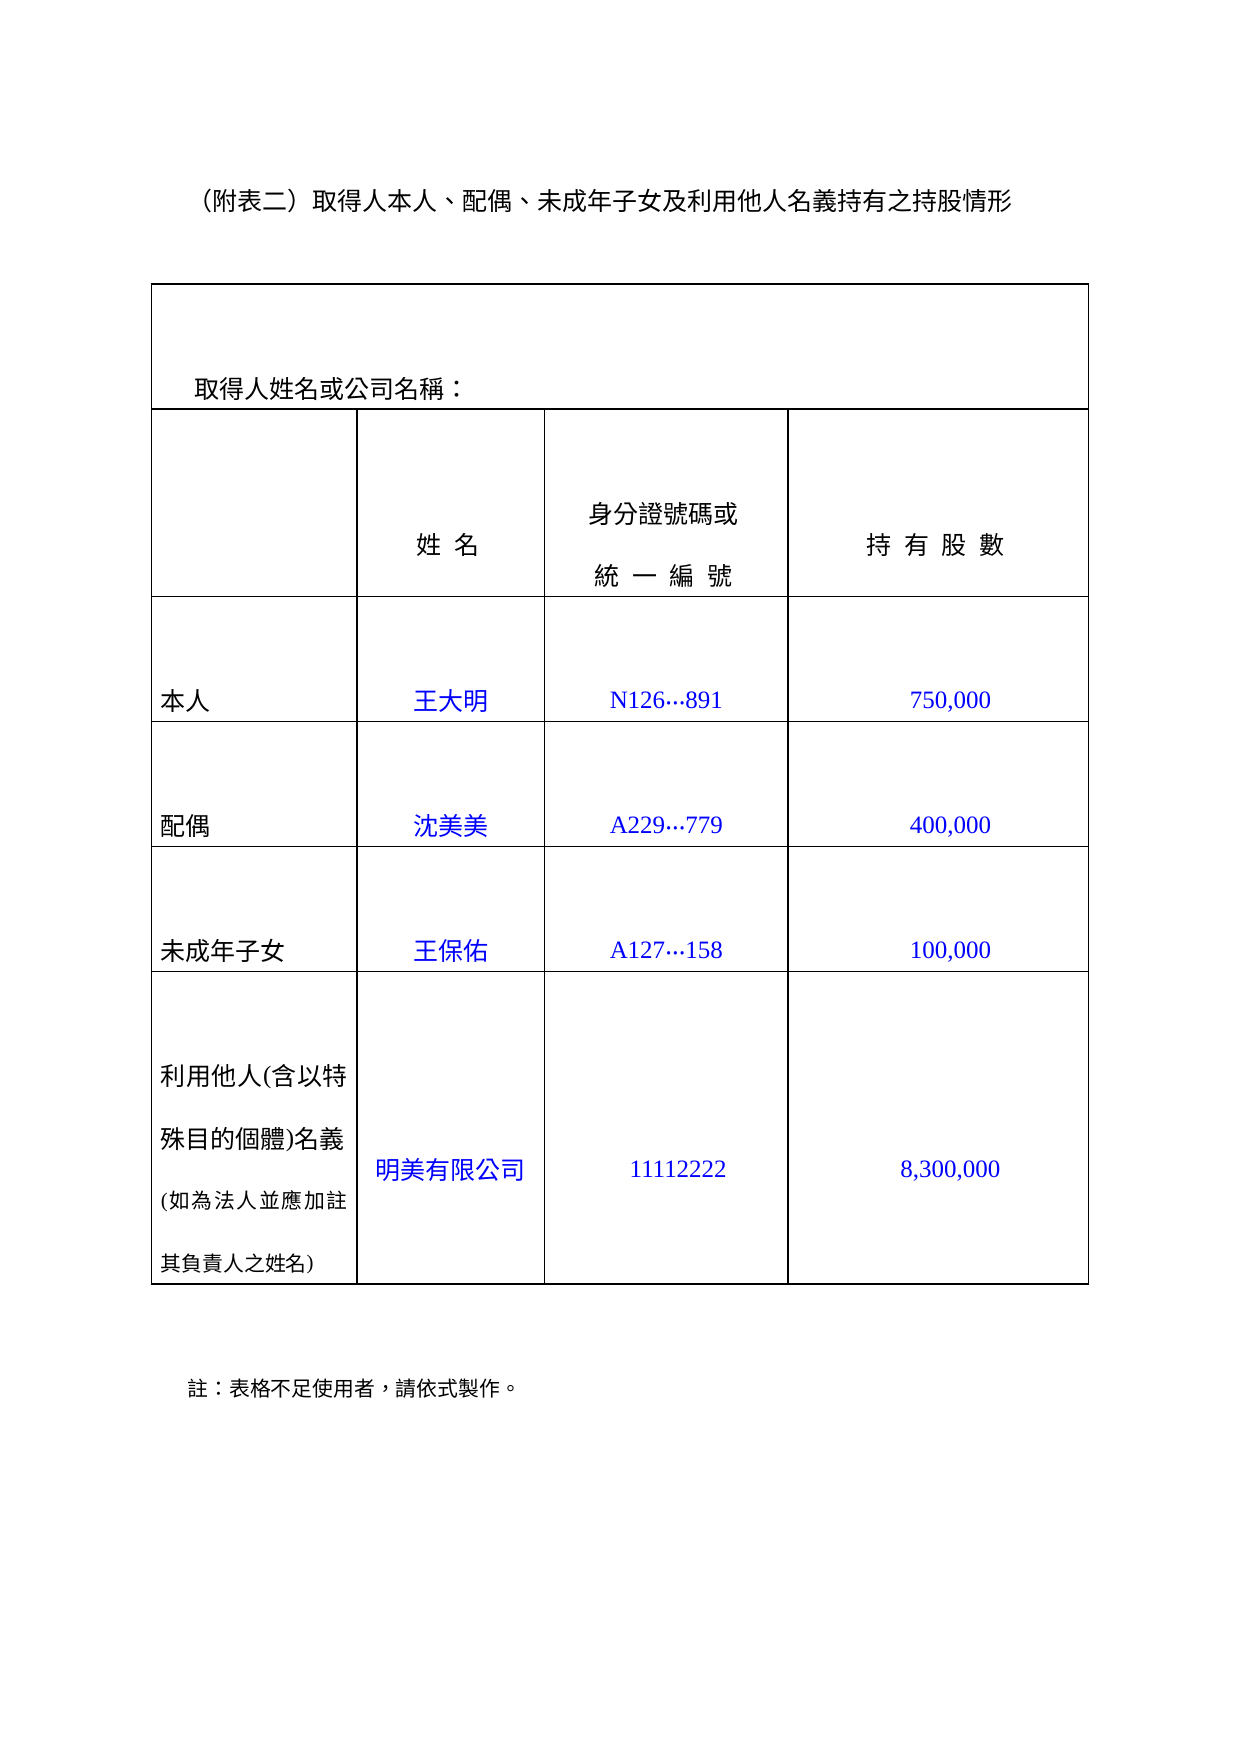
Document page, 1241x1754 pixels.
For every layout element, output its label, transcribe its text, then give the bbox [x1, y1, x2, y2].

table_cell 未成年子女 [152, 847, 356, 971]
table_cell 750,000 [789, 597, 1088, 721]
table_cell 王保佑 [358, 847, 544, 971]
table_cell 配偶 [152, 722, 356, 846]
table_cell 8,300,000 [789, 972, 1088, 1283]
table_cell A127‧‧‧158 [545, 847, 787, 971]
table_cell N126‧‧‧891 [545, 597, 787, 721]
table_cell 11112222 [545, 972, 787, 1283]
text （附表二）取得人本人、配偶、未成年子女及利用他人名義持有之持股情形 [187, 158, 1053, 221]
table_cell 利用他人(含以特殊目的個體)名義 (如為法人並應加註其負責人之姓名) [152, 972, 356, 1283]
table_cell 400,000 [789, 722, 1088, 846]
table_header 取得人姓名或公司名稱： [152, 285, 1088, 408]
table_cell [152, 410, 356, 596]
table_cell 持 有 股 數 [789, 410, 1088, 596]
table_cell 本人 [152, 597, 356, 721]
table_cell 王大明 [358, 597, 544, 721]
table_cell 沈美美 [358, 722, 544, 846]
table_cell 身分證號碼或 統 一 編 號 [545, 410, 787, 596]
table_cell 姓 名 [358, 410, 544, 596]
table_cell A229‧‧‧779 [545, 722, 787, 846]
text 註：表格不足使用者，請依式製作。 [187, 1346, 1053, 1408]
table_cell 100,000 [789, 847, 1088, 971]
table_cell 明美有限公司 [358, 972, 544, 1283]
